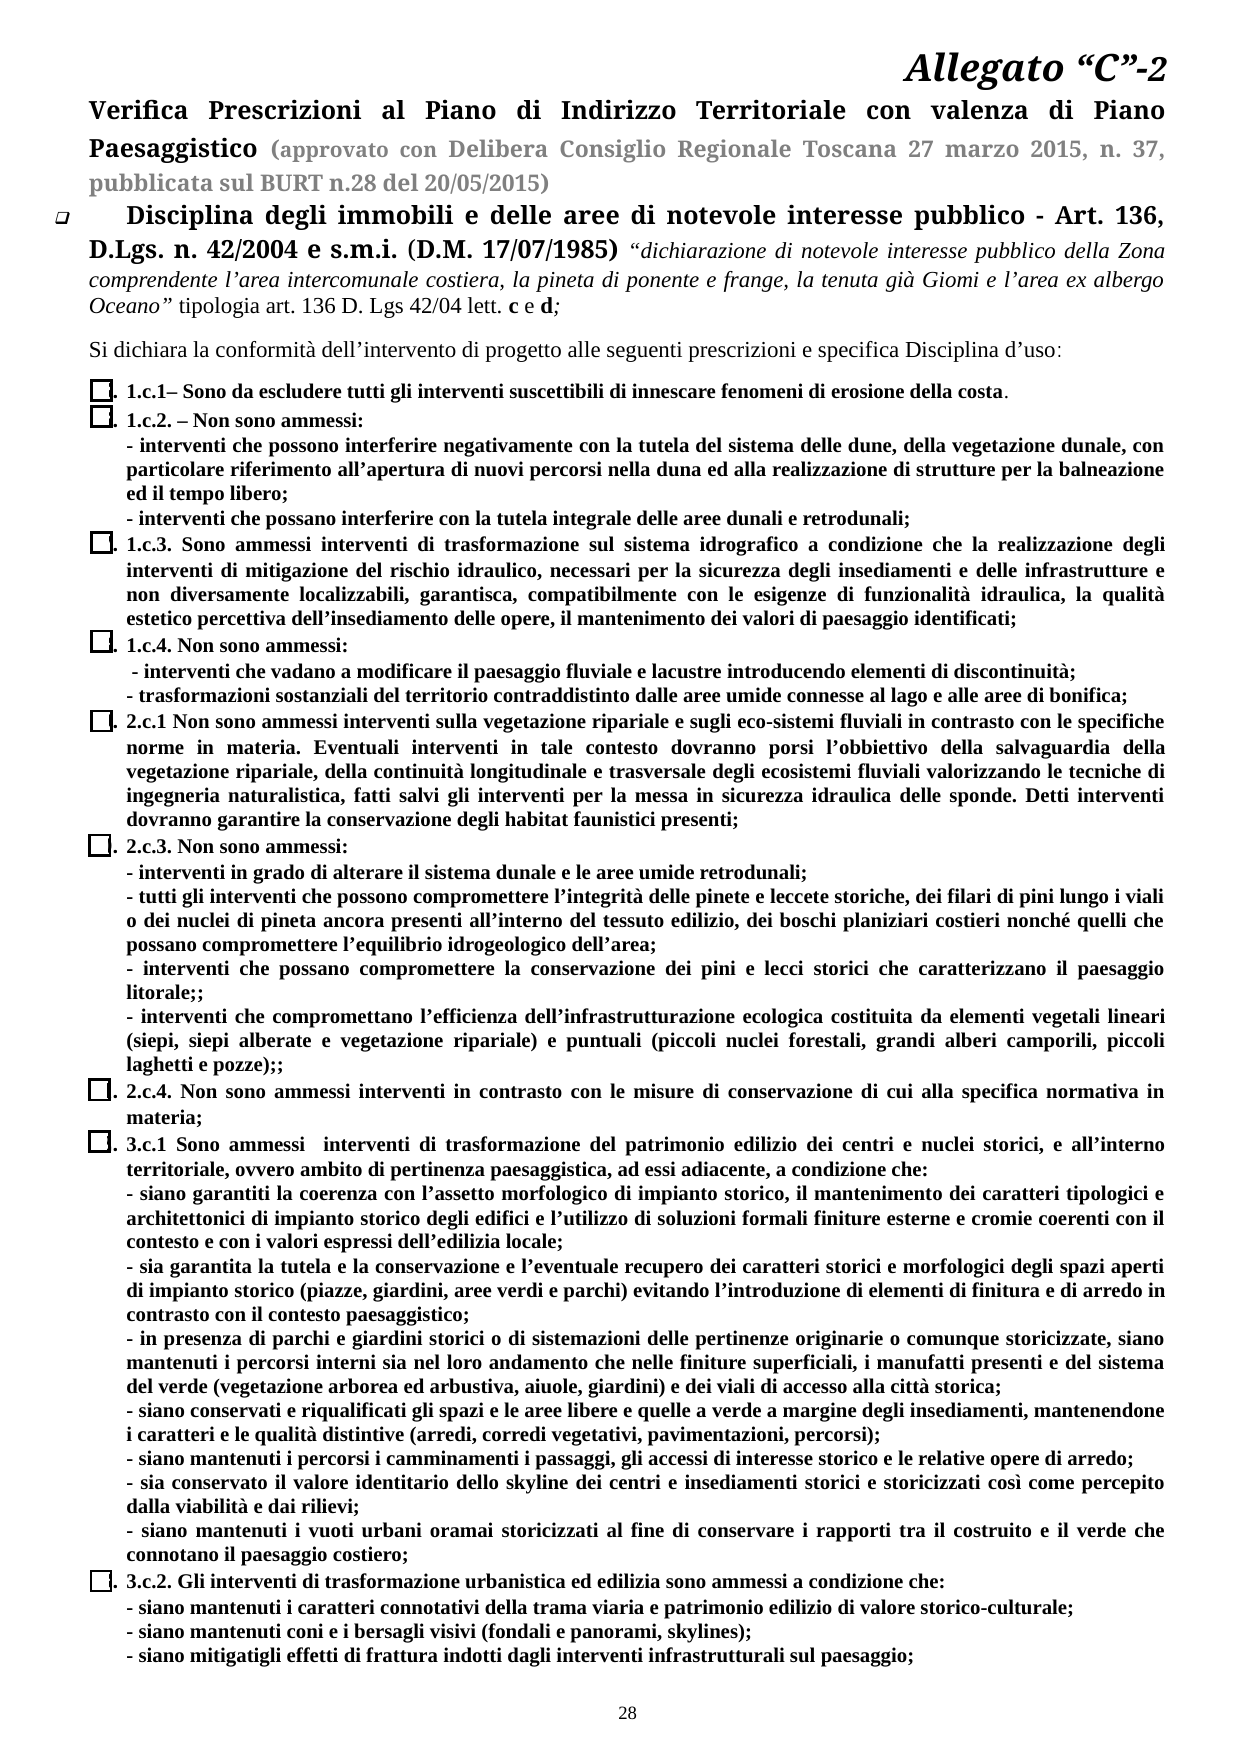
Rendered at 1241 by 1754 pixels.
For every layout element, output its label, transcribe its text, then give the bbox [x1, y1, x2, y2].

text - sia conservato il valore identitario dello skyline dei centri e insediamenti storici e storicizzati così come percepito dalla viabilità e dai rilievi; [126, 1470, 1166, 1518]
text Si dichiara la conformità dell’intervento di progetto alle seguenti prescrizioni e specifica Disciplina d’uso: [89, 336, 1166, 362]
text - siano mantenuti coni e i bersagli visivi (fondali e panorami, skylines); [126, 1619, 1166, 1643]
text Verifica Prescrizioni al Piano di Indirizzo Territoriale con valenza di Piano Paesaggistico (approvato con Delibera Consiglio Regionale Toscana 27 marzo 2015, n. 37, pubblicata sul BURT n.28 del 20/05/2015) [89, 93, 1166, 198]
text - trasformazioni sostanziali del territorio contraddistinto dalle aree umide connesse al lago e alle aree di bonifica; [126, 683, 1166, 707]
text - interventi che possono interferire negativamente con la tutela del sistema delle dune, della vegetazione dunale, con particolare riferimento all’apertura di nuovi percorsi nella duna ed alla realizzazione di strutture per la balneazione ed il tempo libero; [126, 433, 1166, 505]
list Disciplina degli immobili e delle aree di notevole interesse pubblico - Art. 136, D.Lgs. n. 42/2004 e s.m.i. (D.M. 17/07/1985) “dichiarazione di notevole interesse pubblico della Zona comprendente l’area intercomunale costiera, la pineta di ponente e frange, la tenuta già Giomi e l’area ex albergo Oceano” tipologia art. 136 D. Lgs 42/04 lett. c e d; [53, 198, 1166, 318]
text - siano mantenuti i caratteri connotativi della trama viaria e patrimonio edilizio di valore storico-culturale; [126, 1595, 1166, 1619]
list 1.c.4. Non sono ammessi: [89, 630, 1166, 658]
text - in presenza di parchi e giardini storici o di sistemazioni delle pertinenze originarie o comunque storicizzate, siano mantenuti i percorsi interni sia nel loro andamento che nelle finiture superficiali, i manufatti presenti e del sistema del verde (vegetazione arborea ed arbustiva, aiuole, giardini) e dei viali di accesso alla città storica; [126, 1326, 1166, 1398]
list 2.c.4. Non sono ammessi interventi in contrasto con le misure di conservazione di cui alla specifica normativa in materia; [89, 1076, 1166, 1129]
text - siano mantenuti i percorsi i camminamenti i passaggi, gli accessi di interesse storico e le relative opere di arredo; [126, 1446, 1166, 1470]
list 1.c.1– Sono da escludere tutti gli interventi suscettibili di innescare fenomeni di erosione della costa. [89, 376, 1166, 405]
list 2.c.3. Non sono ammessi: [89, 831, 1166, 860]
text - interventi che compromettano l’efficienza dell’infrastrutturazione ecologica costituita da elementi vegetali lineari (siepi, siepi alberate e vegetazione ripariale) e puntuali (piccoli nuclei forestali, grandi alberi camporili, piccoli laghetti e pozze);; [126, 1004, 1166, 1076]
text - tutti gli interventi che possono compromettere l’integrità delle pinete e leccete storiche, dei filari di pini lungo i viali o dei nuclei di pineta ancora presenti all’interno del tessuto edilizio, dei boschi planiziari costieri nonché quelli che possano compromettere l’equilibrio idrogeologico dell’area; [126, 884, 1166, 956]
text - interventi che possano interferire con la tutela integrale delle aree dunali e retrodunali; [126, 505, 1166, 529]
text - siano mantenuti i vuoti urbani oramai storicizzati al fine di conservare i rapporti tra il costruito e il verde che connotano il paesaggio costiero; [126, 1518, 1166, 1566]
list 3.c.1 Sono ammessi interventi di trasformazione del patrimonio edilizio dei centri e nuclei storici, e all’interno territoriale, ovvero ambito di pertinenza paesaggistica, ad essi adiacente, a condizione che: [89, 1129, 1166, 1181]
list 1.c.3. Sono ammessi interventi di trasformazione sul sistema idrografico a condizione che la realizzazione degli interventi di mitigazione del rischio idraulico, necessari per la sicurezza degli insediamenti e delle infrastrutture e non diversamente localizzabili, garantisca, compatibilmente con le esigenze di funzionalità idraulica, la qualità estetico percettiva dell’insediamento delle opere, il mantenimento dei valori di paesaggio identificati; [89, 529, 1166, 630]
list 1.c.2. – Non sono ammessi: [89, 405, 1166, 433]
text - interventi che possano compromettere la conservazione dei pini e lecci storici che caratterizzano il paesaggio litorale;; [126, 956, 1166, 1004]
text - sia garantita la tutela e la conservazione e l’eventuale recupero dei caratteri storici e morfologici degli spazi aperti di impianto storico (piazze, giardini, aree verdi e parchi) evitando l’introduzione di elementi di finitura e di arredo in contrasto con il contesto paesaggistico; [126, 1253, 1166, 1326]
list 3.c.2. Gli interventi di trasformazione urbanistica ed edilizia sono ammessi a condizione che: [89, 1566, 1166, 1595]
list 2.c.1 Non sono ammessi interventi sulla vegetazione ripariale e sugli eco-sistemi fluviali in contrasto con le specifiche norme in materia. Eventuali interventi in tale contesto dovranno porsi l’obbiettivo della salvaguardia della vegetazione ripariale, della continuità longitudinale e trasversale degli ecosistemi fluviali valorizzando le tecniche di ingegneria naturalistica, fatti salvi gli interventi per la messa in sicurezza idraulica delle sponde. Detti interventi dovranno garantire la conservazione degli habitat faunistici presenti; [89, 707, 1166, 831]
text - siano conservati e riqualificati gli spazi e le aree libere e quelle a verde a margine degli insediamenti, mantenendone i caratteri e le qualità distintive (arredi, corredi vegetativi, pavimentazioni, percorsi); [126, 1398, 1166, 1446]
text - siano mitigatigli effetti di frattura indotti dagli interventi infrastrutturali sul paesaggio; [126, 1643, 1166, 1667]
text - interventi in grado di alterare il sistema dunale e le aree umide retrodunali; [126, 860, 1166, 884]
text - siano garantiti la coerenza con l’assetto morfologico di impianto storico, il mantenimento dei caratteri tipologici e architettonici di impianto storico degli edifici e l’utilizzo di soluzioni formali finiture esterne e cromie coerenti con il contesto e con i valori espressi dell’edilizia locale; [126, 1181, 1166, 1253]
text - interventi che vadano a modificare il paesaggio fluviale e lacustre introducendo elementi di discontinuità; [126, 658, 1166, 683]
text Allegato “C”-2 [89, 42, 1166, 93]
